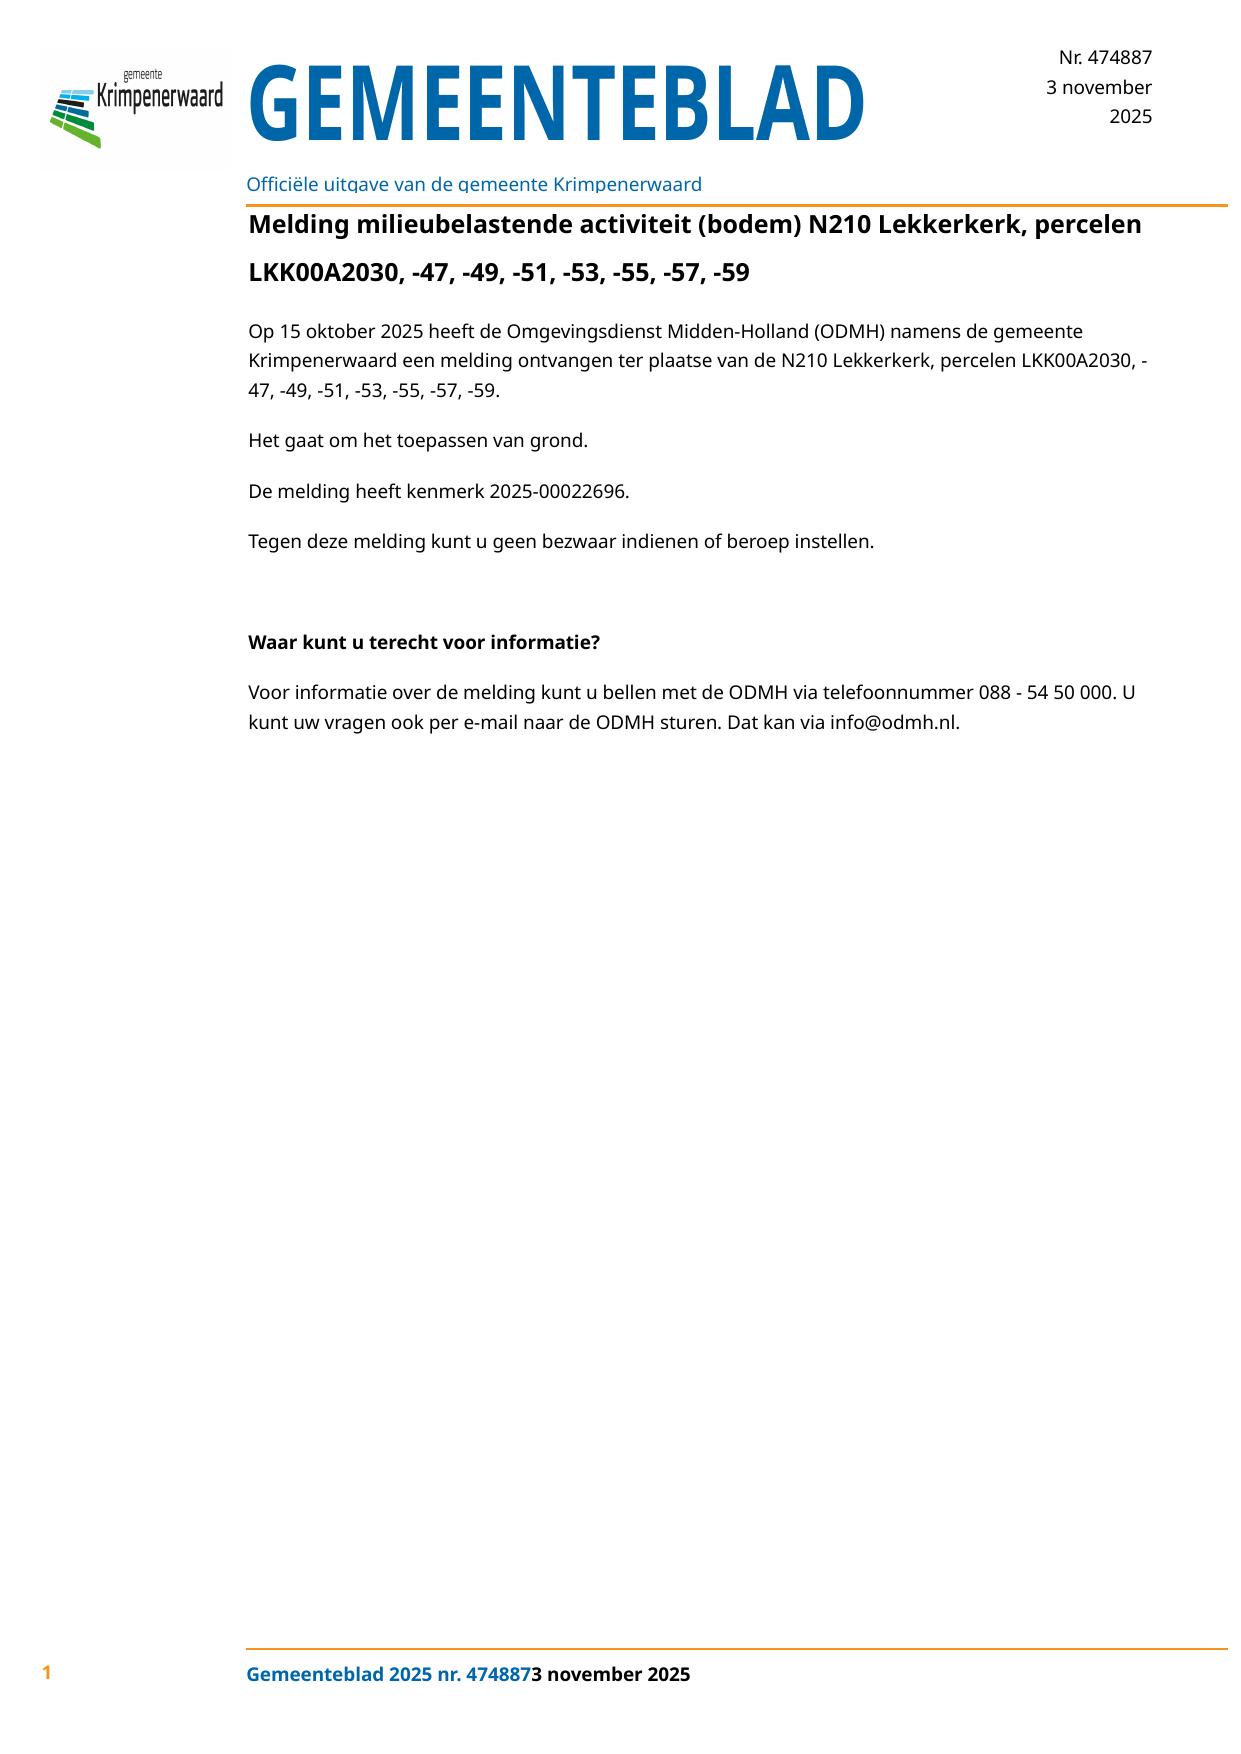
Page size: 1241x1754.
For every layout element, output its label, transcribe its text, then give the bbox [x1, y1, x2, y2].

text Voor informatie over de melding kunt u bellen met de ODMH via telefoonnummer 088 - 54 50 000. U kunt uw vragen ook per e-mail naar de ODMH sturen. Dat kan via info@odmh.nl. [248, 679, 1152, 735]
text Waar kunt u terecht voor informatie? [248, 629, 1152, 655]
text Tegen deze melding kunt u geen bezwaar indienen of beroep instellen. [248, 528, 1152, 554]
text De melding heeft kenmerk 2025-00022696. [248, 478, 1152, 504]
picture [41, 47, 231, 172]
text Op 15 oktober 2025 heeft de Omgevingsdienst Midden-Holland (ODMH) namens de gemeente Krimpenerwaard een melding ontvangen ter plaatse van de N210 Lekkerkerk, percelen LKK00A2030, -47, -49, -51, -53, -55, -57, -59. [248, 318, 1152, 403]
text Het gaat om het toepassen van grond. [248, 427, 1152, 453]
text Melding milieubelastende activiteit (bodem) N210 Lekkerkerk, percelen LKK00A2030, -47, -49, -51, -53, -55, -57, -59 [248, 207, 1152, 288]
